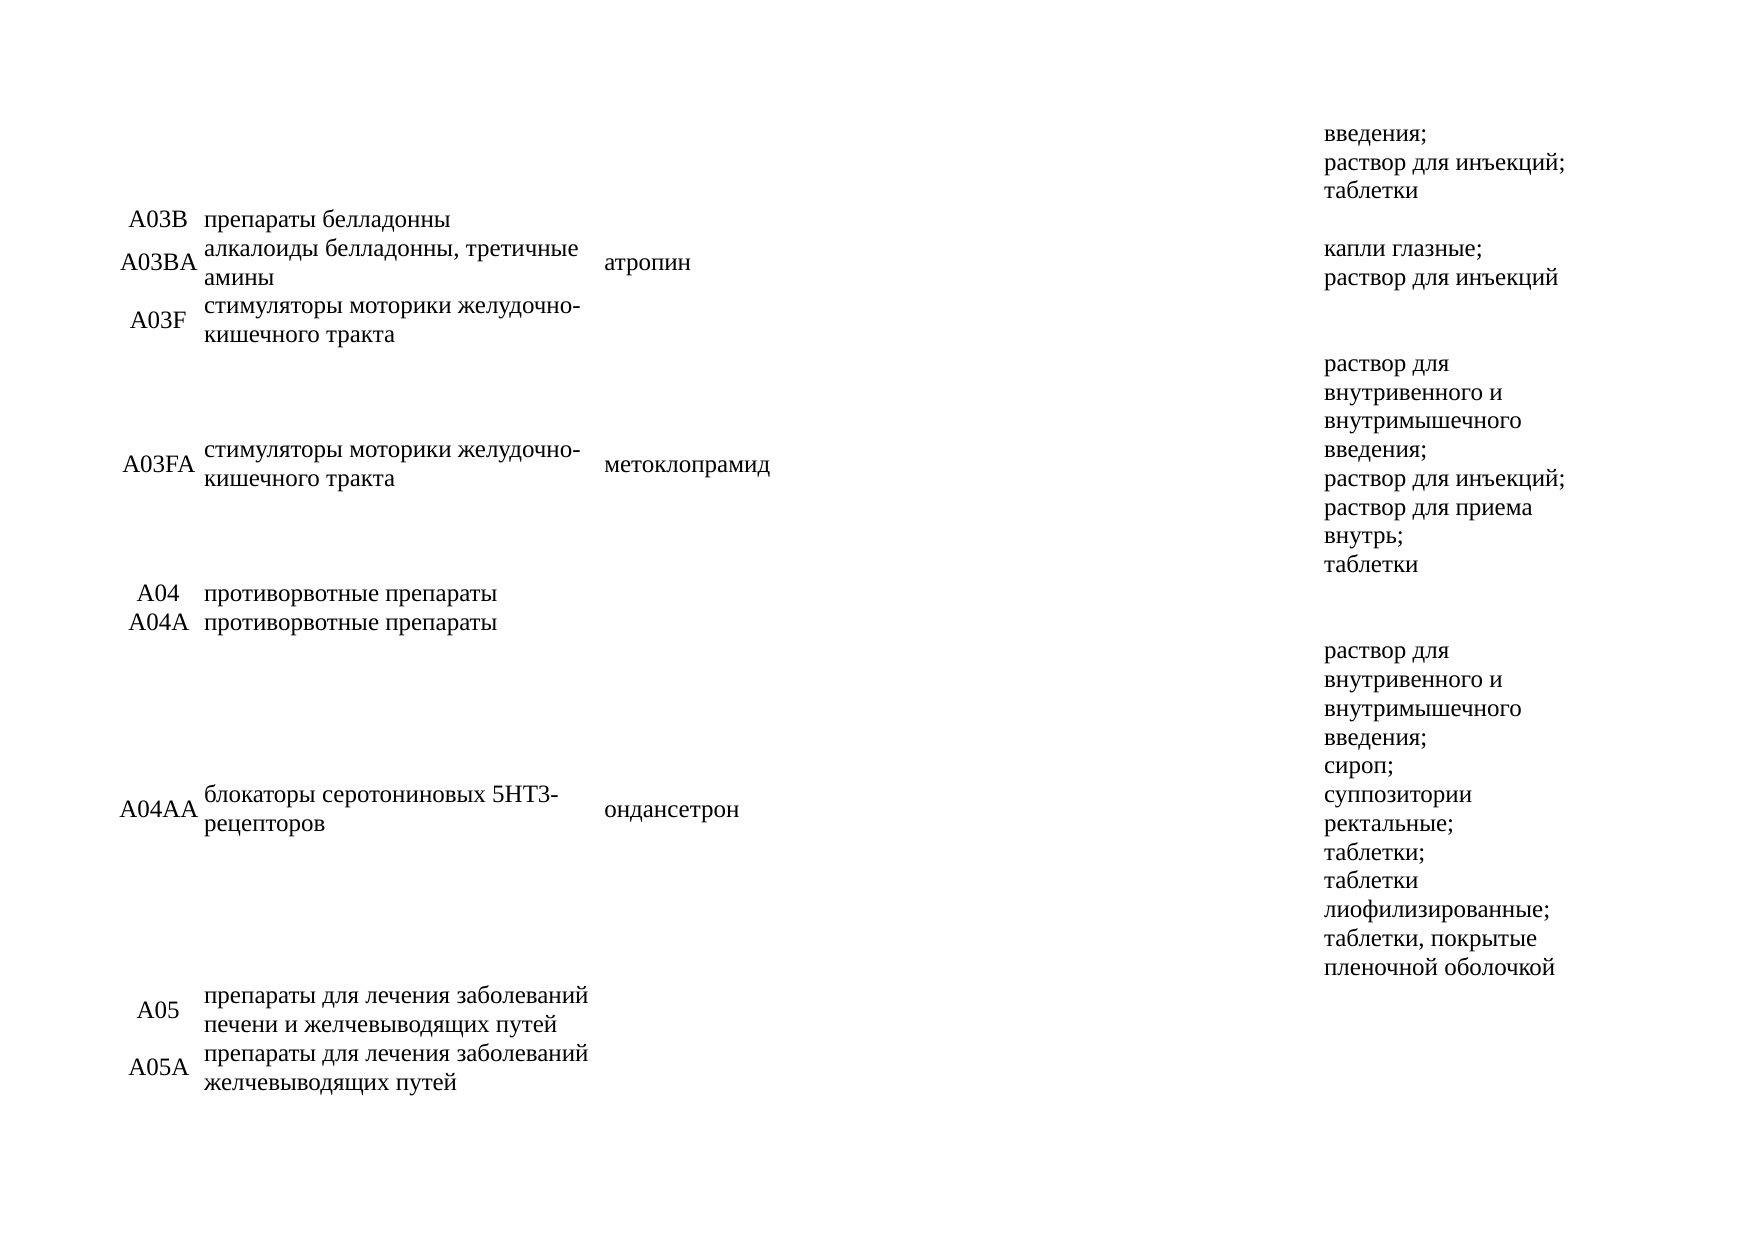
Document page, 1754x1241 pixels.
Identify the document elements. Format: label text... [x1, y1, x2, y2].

table_cell [1324, 204, 1607, 233]
table_cell метоклопрамид [604, 348, 1324, 578]
table_cell [1324, 981, 1607, 1038]
table_cell капли глазные; раствор для инъекций [1324, 233, 1607, 291]
table_cell [604, 118, 1324, 204]
table_cell A04A [118, 607, 204, 636]
table_cell противорвотные препараты [204, 578, 604, 607]
table_cell противорвотные препараты [204, 607, 604, 636]
table_cell [204, 118, 604, 204]
table_cell [604, 981, 1324, 1038]
table_cell атропин [604, 233, 1324, 291]
table_cell [604, 291, 1324, 348]
table_cell [1324, 1038, 1607, 1096]
table_cell A04AA [118, 636, 204, 981]
table_cell [604, 607, 1324, 636]
table_cell введения; раствор для инъекций; таблетки [1324, 118, 1607, 204]
table_cell [1324, 607, 1607, 636]
table_cell A05A [118, 1038, 204, 1096]
table_cell A03BA [118, 233, 204, 291]
table_cell [604, 1038, 1324, 1096]
table_cell [118, 118, 204, 204]
table_cell блокаторы серотониновых 5HT3-рецепторов [204, 636, 604, 981]
table_cell ондансетрон [604, 636, 1324, 981]
table_cell [604, 204, 1324, 233]
table_cell препараты для лечения заболеваний желчевыводящих путей [204, 1038, 604, 1096]
table_cell A03F [118, 291, 204, 348]
table_cell A03B [118, 204, 204, 233]
table_cell раствор для внутривенного и внутримышечного введения; раствор для инъекций; раствор для приема внутрь; таблетки [1324, 348, 1607, 578]
table_cell [1324, 291, 1607, 348]
table_cell стимуляторы моторики желудочно-кишечного тракта [204, 348, 604, 578]
table_cell препараты для лечения заболеваний печени и желчевыводящих путей [204, 981, 604, 1038]
table_cell A03FA [118, 348, 204, 578]
table_cell A05 [118, 981, 204, 1038]
table_cell A04 [118, 578, 204, 607]
table_cell [1324, 578, 1607, 607]
table_cell алкалоиды белладонны, третичные амины [204, 233, 604, 291]
table_cell раствор для внутривенного и внутримышечного введения; сироп; суппозитории ректальные; таблетки; таблетки лиофилизированные; таблетки, покрытые пленочной оболочкой [1324, 636, 1607, 981]
table_cell стимуляторы моторики желудочно-кишечного тракта [204, 291, 604, 348]
table_cell препараты белладонны [204, 204, 604, 233]
table_cell [604, 578, 1324, 607]
